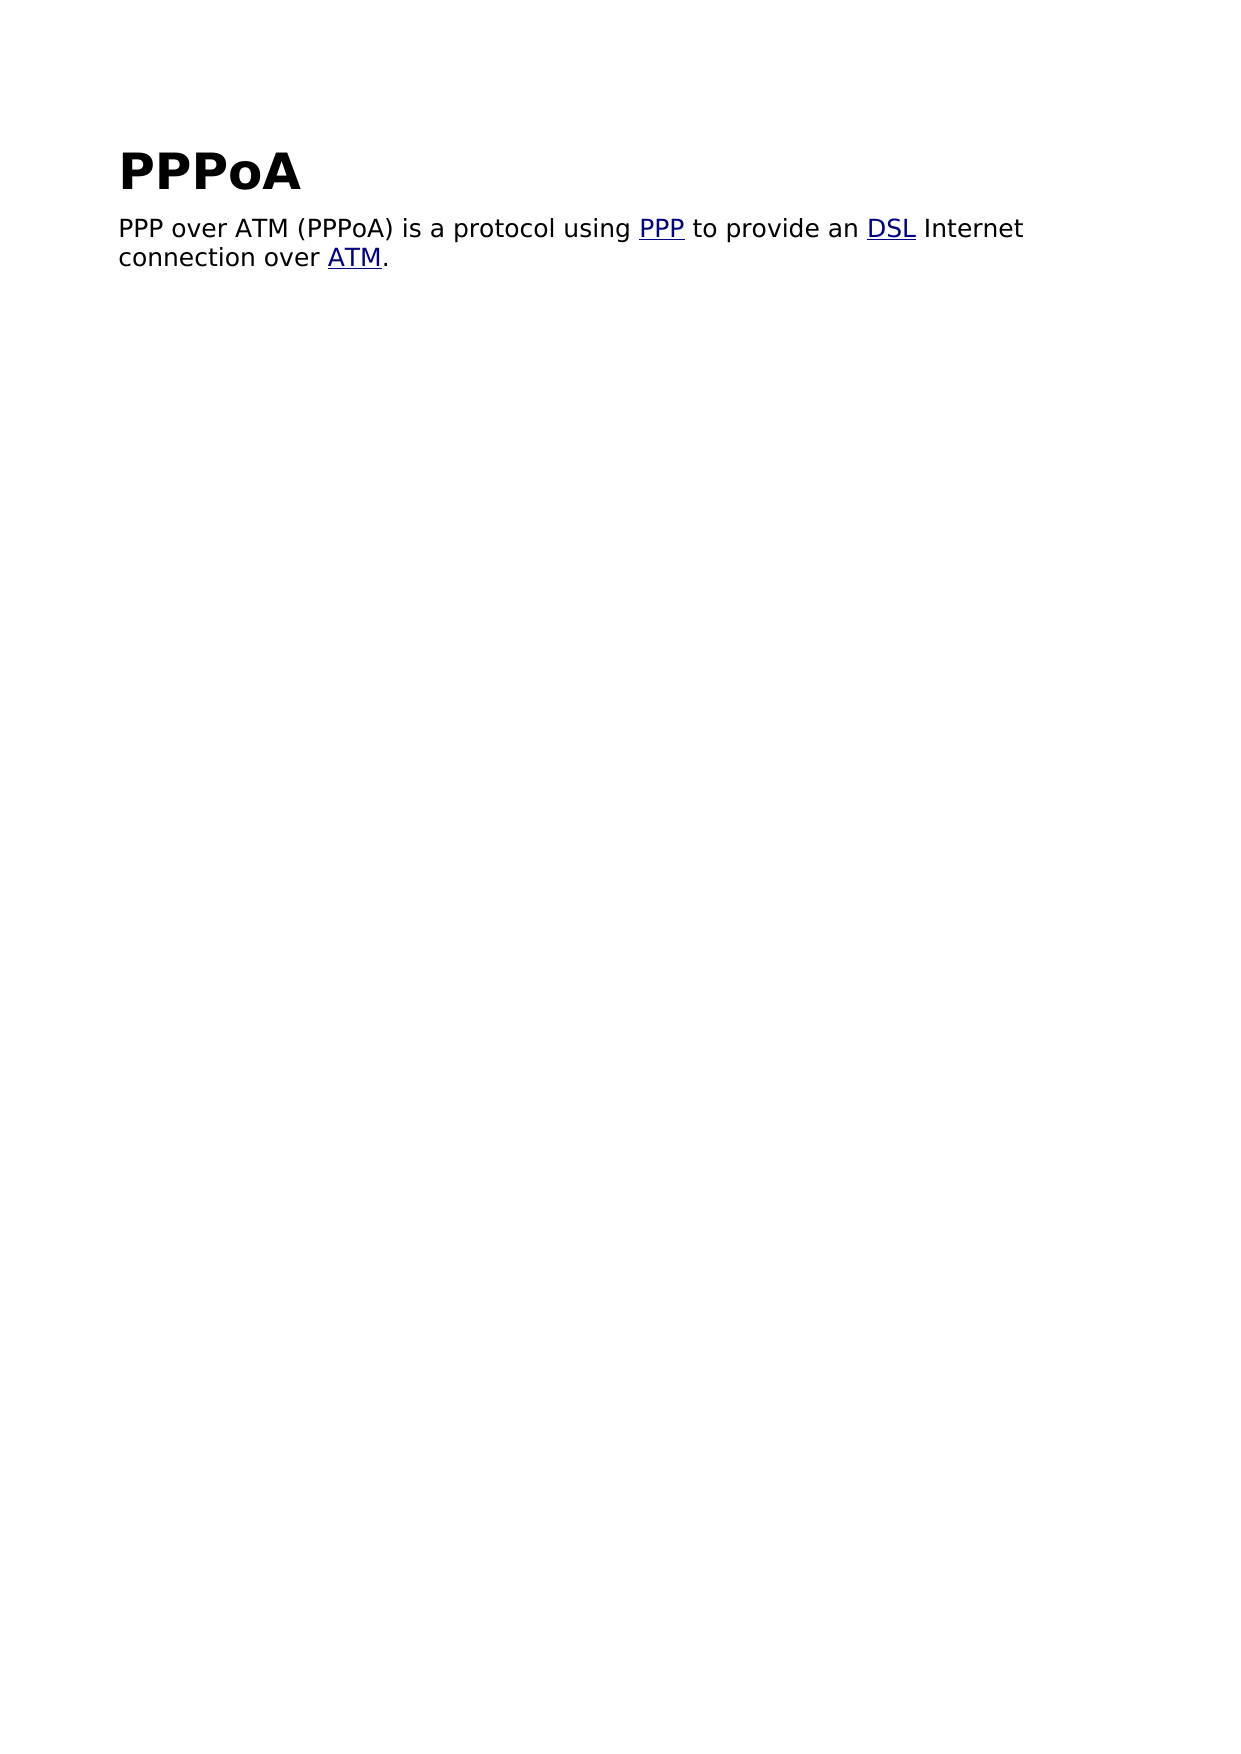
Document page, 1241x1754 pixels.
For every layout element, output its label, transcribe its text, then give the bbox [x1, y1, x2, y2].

text PPP over ATM (PPPoA) is a protocol using PPP to provide an DSL Internet connection over ATM. [118, 214, 1122, 272]
subtitle PPPoA [118, 143, 1122, 201]
